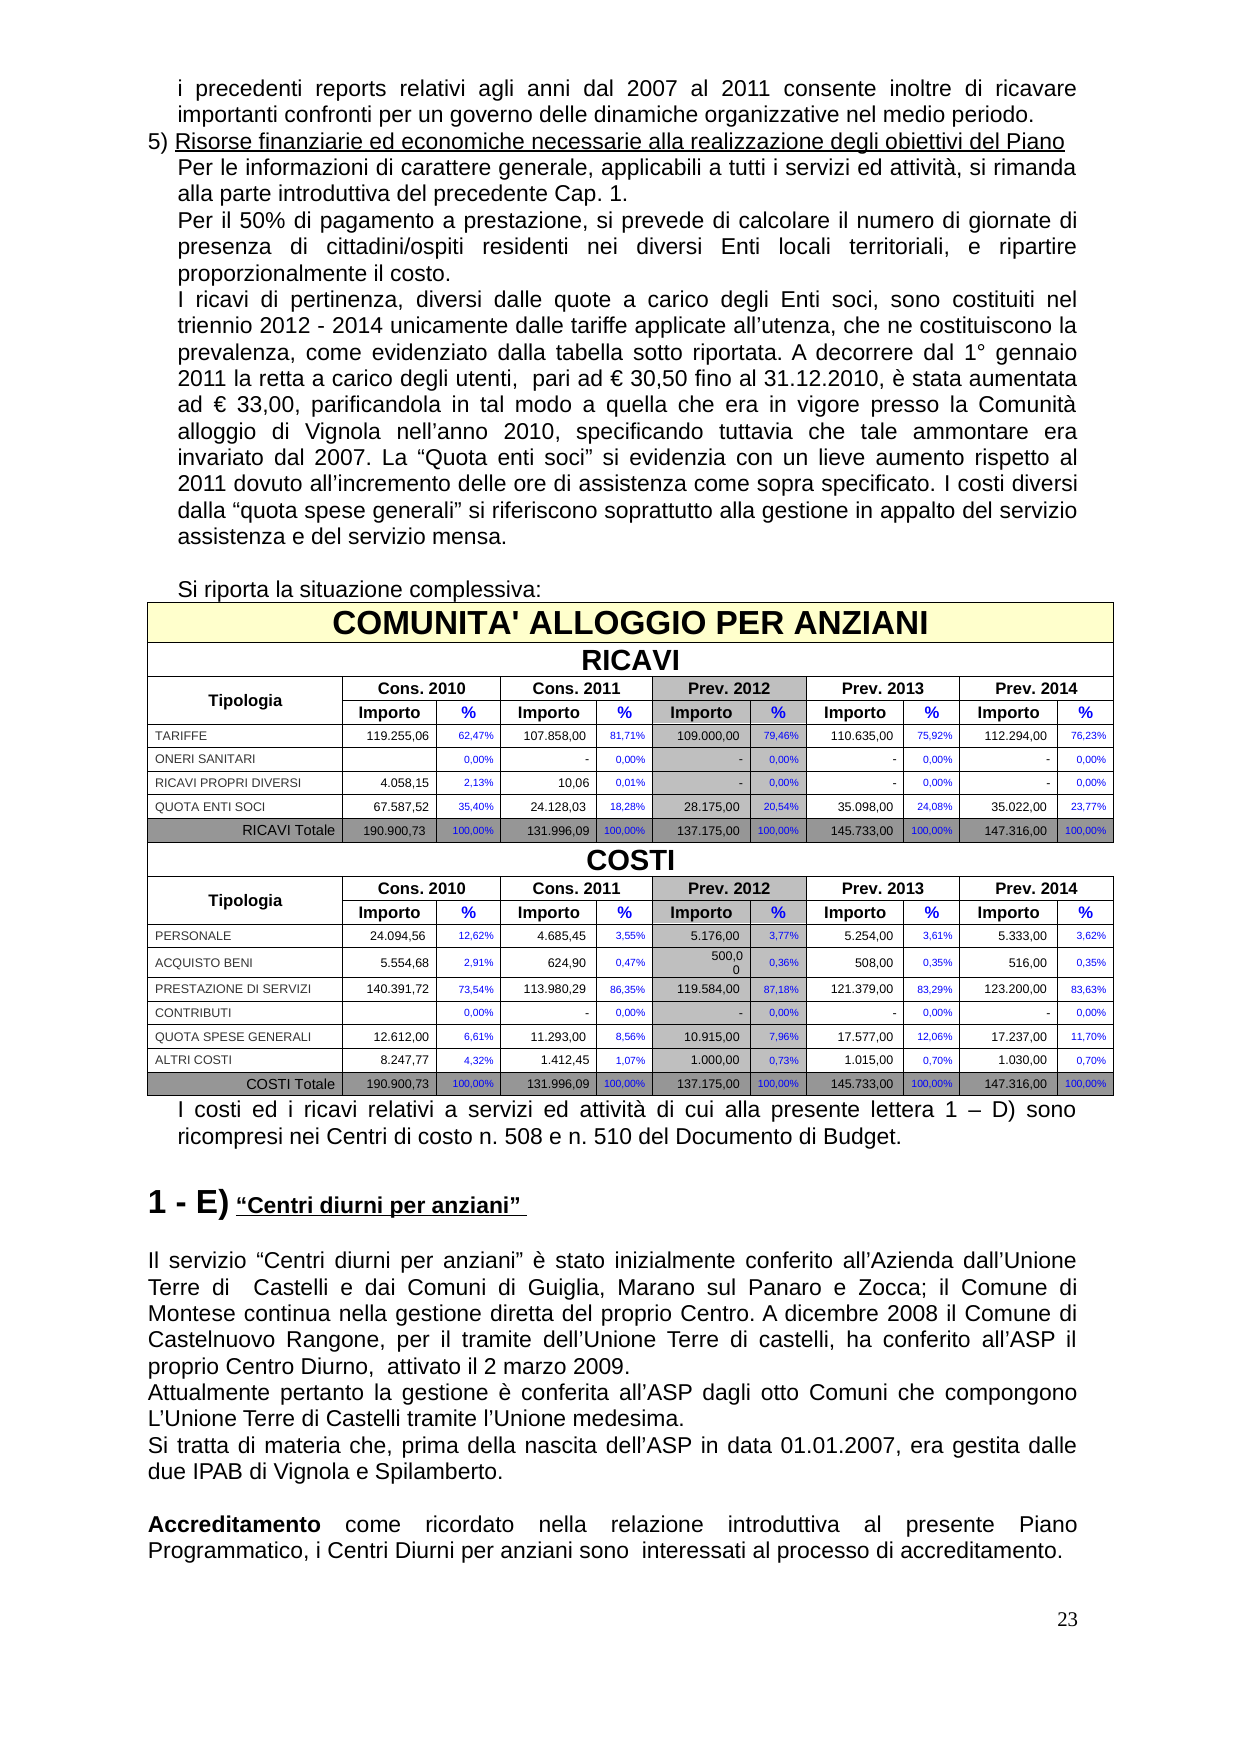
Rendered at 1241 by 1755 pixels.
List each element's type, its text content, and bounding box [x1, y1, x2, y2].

table_cell 131.996,09 [501, 1073, 596, 1095]
table_cell - [653, 772, 750, 794]
table_cell 0,00% [904, 748, 959, 771]
table_cell 0,00% [597, 748, 652, 771]
table_cell 67.587,52 [343, 795, 436, 818]
table_cell 4,32% [437, 1049, 500, 1072]
table_cell 100,00% [437, 1073, 500, 1095]
table_cell 121.379,00 [807, 978, 903, 1001]
table_cell Prev. 2012 [653, 677, 806, 700]
table_cell - [807, 1002, 903, 1024]
table_cell RICAVI [148, 643, 1113, 676]
table_cell 147.316,00 [960, 1073, 1057, 1095]
table_cell % [904, 901, 959, 923]
table_cell Importo [501, 701, 596, 723]
table_cell Importo [807, 901, 903, 923]
table_cell 0,00% [751, 772, 806, 794]
table_cell 145.733,00 [807, 1073, 903, 1095]
table_cell 3,62% [1058, 925, 1113, 947]
table_cell 2,91% [437, 948, 500, 977]
table_cell 140.391,72 [343, 978, 436, 1001]
table_cell 35,40% [437, 795, 500, 818]
text I costi ed i ricavi relativi a servizi ed attività di cui alla presente lettera 1 – D) sono ricompresi nei Centri di costo n. 508 e n. 510 del Documento di Budget. [177, 1096, 1078, 1149]
table_cell 23,77% [1058, 795, 1113, 818]
table_cell ALTRI COSTI [148, 1049, 342, 1072]
table_cell 145.733,00 [807, 819, 903, 842]
table_cell RICAVI Totale [148, 819, 342, 842]
table_cell 112.294,00 [960, 725, 1057, 747]
table_cell - [653, 1002, 750, 1024]
table_cell 109.000,00 [653, 725, 750, 747]
table_cell QUOTA SPESE GENERALI [148, 1025, 342, 1048]
table_cell 0,70% [904, 1049, 959, 1072]
table_cell - [960, 748, 1057, 771]
table_cell - [501, 748, 596, 771]
table_cell 0,01% [597, 772, 652, 794]
table_cell 8.247,77 [343, 1049, 436, 1072]
table_cell 5.176,00 [653, 925, 750, 947]
table_cell 6,61% [437, 1025, 500, 1048]
text Il servizio “Centri diurni per anziani” è stato inizialmente conferito all’Azienda dall’Unione Terre di Castelli e dai Comuni di Guiglia, Marano sul Panaro e Zocca; il Comune di Montese continua nella gestione diretta del proprio Centro. A dicembre 2008 il Comune di Castelnuovo Rangone, per il tramite dell’Unione Terre di castelli, ha conferito all’ASP il proprio Centro Diurno, attivato il 2 marzo 2009. [148, 1247, 1078, 1379]
table_cell 24.128,03 [501, 795, 596, 818]
table_cell 3,55% [597, 925, 652, 947]
table_cell 5.254,00 [807, 925, 903, 947]
table_cell 131.996,09 [501, 819, 596, 842]
table_cell 8,56% [597, 1025, 652, 1048]
table_cell [343, 1002, 436, 1024]
table_cell Importo [960, 901, 1057, 923]
table_cell 87,18% [751, 978, 806, 1001]
text Per il 50% di pagamento a prestazione, si prevede di calcolare il numero di giornate di presenza di cittadini/ospiti residenti nei diversi Enti locali territoriali, e ripartire proporzionalmente il costo. [177, 207, 1078, 286]
table_cell - [501, 1002, 596, 1024]
table_cell 76,23% [1058, 725, 1113, 747]
table_cell 190.900,73 [343, 1073, 436, 1095]
table_cell Cons. 2011 [501, 677, 652, 700]
table_cell 100,00% [597, 819, 652, 842]
text Per le informazioni di carattere generale, applicabili a tutti i servizi ed attività, si rimanda alla parte introduttiva del precedente Cap. 1. [177, 154, 1078, 207]
text 5) Risorse finanziarie ed economiche necessarie alla realizzazione degli obiettivi del Piano [148, 128, 1078, 154]
text I ricavi di pertinenza, diversi dalle quote a carico degli Enti soci, sono costituiti nel triennio 2012 - 2014 unicamente dalle tariffe applicate all’utenza, che ne costituiscono la prevalenza, come evidenziato dalla tabella sotto riportata. A decorrere dal 1° gennaio 2011 la retta a carico degli utenti, pari ad € 30,50 fino al 31.12.2010, è stata aumentata ad € 33,00, parificandola in tal modo a quella che era in vigore presso la Comunità alloggio di Vignola nell’anno 2010, specificando tuttavia che tale ammontare era invariato dal 2007. La “Quota enti soci” si evidenzia con un lieve aumento rispetto al 2011 dovuto all’incremento delle ore di assistenza come sopra specificato. I costi diversi dalla “quota spese generali” si riferiscono soprattutto alla gestione in appalto del servizio assistenza e del servizio mensa. [177, 286, 1078, 549]
table_cell 18,28% [597, 795, 652, 818]
table_cell 62,47% [437, 725, 500, 747]
text 1 - E) “Centri diurni per anziani” [148, 1182, 1078, 1221]
table_cell 100,00% [597, 1073, 652, 1095]
table_cell TARIFFE [148, 725, 342, 747]
table_cell % [751, 901, 806, 923]
table_cell % [437, 701, 500, 723]
table_cell - [960, 772, 1057, 794]
table_cell 1.000,00 [653, 1049, 750, 1072]
table_cell 0,00% [1058, 772, 1113, 794]
table_cell 3,61% [904, 925, 959, 947]
table_cell 79,46% [751, 725, 806, 747]
table_cell 3,77% [751, 925, 806, 947]
text Si tratta di materia che, prima della nascita dell’ASP in data 01.01.2007, era gestita dalle due IPAB di Vignola e Spilamberto. [148, 1432, 1078, 1484]
table_cell 11,70% [1058, 1025, 1113, 1048]
table_cell 137.175,00 [653, 819, 750, 842]
table_cell 81,71% [597, 725, 652, 747]
table_cell 0,00% [1058, 748, 1113, 771]
table_cell RICAVI PROPRI DIVERSI [148, 772, 342, 794]
table_cell 0,36% [751, 948, 806, 977]
table_cell 107.858,00 [501, 725, 596, 747]
table_cell 10,06 [501, 772, 596, 794]
table_cell 137.175,00 [653, 1073, 750, 1095]
table_cell 24.094,56 [343, 925, 436, 947]
table_cell ONERI SANITARI [148, 748, 342, 771]
table_cell % [437, 901, 500, 923]
table_cell % [751, 701, 806, 723]
table_cell 147.316,00 [960, 819, 1057, 842]
table_cell 100,00% [751, 1073, 806, 1095]
table_cell 119.584,00 [653, 978, 750, 1001]
table_cell 83,63% [1058, 978, 1113, 1001]
table_cell 0,73% [751, 1049, 806, 1072]
table_cell 1.015,00 [807, 1049, 903, 1072]
table_cell 35.022,00 [960, 795, 1057, 818]
table_cell 11.293,00 [501, 1025, 596, 1048]
table_cell Importo [343, 901, 436, 923]
table_cell Importo [653, 701, 750, 723]
text Si riporta la situazione complessiva: [177, 576, 1078, 602]
table_cell QUOTA ENTI SOCI [148, 795, 342, 818]
table_cell % [1058, 701, 1113, 723]
table_cell PRESTAZIONE DI SERVIZI [148, 978, 342, 1001]
table_cell 2,13% [437, 772, 500, 794]
table_cell 86,35% [597, 978, 652, 1001]
table_cell 500,00 [653, 948, 750, 977]
table_cell - [807, 748, 903, 771]
table_cell 1.030,00 [960, 1049, 1057, 1072]
table_cell 75,92% [904, 725, 959, 747]
table_cell Prev. 2014 [960, 877, 1113, 900]
table_cell 5.333,00 [960, 925, 1057, 947]
table_cell % [597, 701, 652, 723]
table_cell Cons. 2010 [343, 877, 500, 900]
table_cell ACQUISTO BENI [148, 948, 342, 977]
table_cell 0,00% [904, 772, 959, 794]
table_cell % [904, 701, 959, 723]
table_cell 508,00 [807, 948, 903, 977]
table_cell 100,00% [437, 819, 500, 842]
table_cell 0,35% [904, 948, 959, 977]
table_cell 100,00% [751, 819, 806, 842]
table_cell 0,00% [597, 1002, 652, 1024]
table_cell 190.900,73 [343, 819, 436, 842]
table_header COMUNITA' ALLOGGIO PER ANZIANI [148, 603, 1113, 642]
table_cell Importo [653, 901, 750, 923]
table_cell 12.612,00 [343, 1025, 436, 1048]
table_cell 20,54% [751, 795, 806, 818]
table_cell COSTI [148, 843, 1113, 876]
table_cell 0,00% [1058, 1002, 1113, 1024]
table_cell PERSONALE [148, 925, 342, 947]
table_cell 10.915,00 [653, 1025, 750, 1048]
table_cell - [960, 1002, 1057, 1024]
table_cell 12,62% [437, 925, 500, 947]
table_cell 0,00% [904, 1002, 959, 1024]
table_cell 73,54% [437, 978, 500, 1001]
table_cell Tipologia [148, 677, 342, 723]
table_cell 113.980,29 [501, 978, 596, 1001]
table_cell Importo [960, 701, 1057, 723]
table_cell - [807, 772, 903, 794]
table_cell Cons. 2010 [343, 677, 500, 700]
table_cell 28.175,00 [653, 795, 750, 818]
table_cell 100,00% [904, 1073, 959, 1095]
table_cell 17.237,00 [960, 1025, 1057, 1048]
text Attualmente pertanto la gestione è conferita all’ASP dagli otto Comuni che compongono L’Unione Terre di Castelli tramite l’Unione medesima. [148, 1379, 1078, 1432]
text i precedenti reports relativi agli anni dal 2007 al 2011 consente inoltre di ricavare importanti confronti per un governo delle dinamiche organizzative nel medio periodo. [177, 75, 1078, 128]
table_cell 110.635,00 [807, 725, 903, 747]
table_cell CONTRIBUTI [148, 1002, 342, 1024]
table_cell [343, 748, 436, 771]
table_cell 100,00% [904, 819, 959, 842]
table_cell Importo [807, 701, 903, 723]
table_cell Tipologia [148, 877, 342, 923]
table_cell 7,96% [751, 1025, 806, 1048]
table_cell Importo [343, 701, 436, 723]
table_cell 624,90 [501, 948, 596, 977]
table_cell 12,06% [904, 1025, 959, 1048]
table_cell 0,00% [751, 1002, 806, 1024]
table_cell 0,00% [751, 748, 806, 771]
table_cell 100,00% [1058, 819, 1113, 842]
table_cell - [653, 748, 750, 771]
table_cell % [597, 901, 652, 923]
table_cell Prev. 2014 [960, 677, 1113, 700]
table_cell Prev. 2013 [807, 677, 959, 700]
table_cell 0,00% [437, 1002, 500, 1024]
table_cell 123.200,00 [960, 978, 1057, 1001]
table_cell 0,35% [1058, 948, 1113, 977]
table_cell 17.577,00 [807, 1025, 903, 1048]
text Accreditamento come ricordato nella relazione introduttiva al presente Piano Programmatico, i Centri Diurni per anziani sono interessati al processo di accreditamento. [148, 1511, 1078, 1563]
table_cell 0,00% [437, 748, 500, 771]
table_cell % [1058, 901, 1113, 923]
table_cell Cons. 2011 [501, 877, 652, 900]
table_cell 24,08% [904, 795, 959, 818]
table_cell 0,47% [597, 948, 652, 977]
table_cell 100,00% [1058, 1073, 1113, 1095]
table_cell 35.098,00 [807, 795, 903, 818]
table_cell 516,00 [960, 948, 1057, 977]
table_cell 4.685,45 [501, 925, 596, 947]
table_cell COSTI Totale [148, 1073, 342, 1095]
table_cell 0,70% [1058, 1049, 1113, 1072]
table_cell 119.255,06 [343, 725, 436, 747]
table_cell 5.554,68 [343, 948, 436, 977]
table_cell Importo [501, 901, 596, 923]
table_cell 83,29% [904, 978, 959, 1001]
table_cell Prev. 2012 [653, 877, 806, 900]
table_cell 1,07% [597, 1049, 652, 1072]
table_cell 1.412,45 [501, 1049, 596, 1072]
table_cell Prev. 2013 [807, 877, 959, 900]
table_cell 4.058,15 [343, 772, 436, 794]
